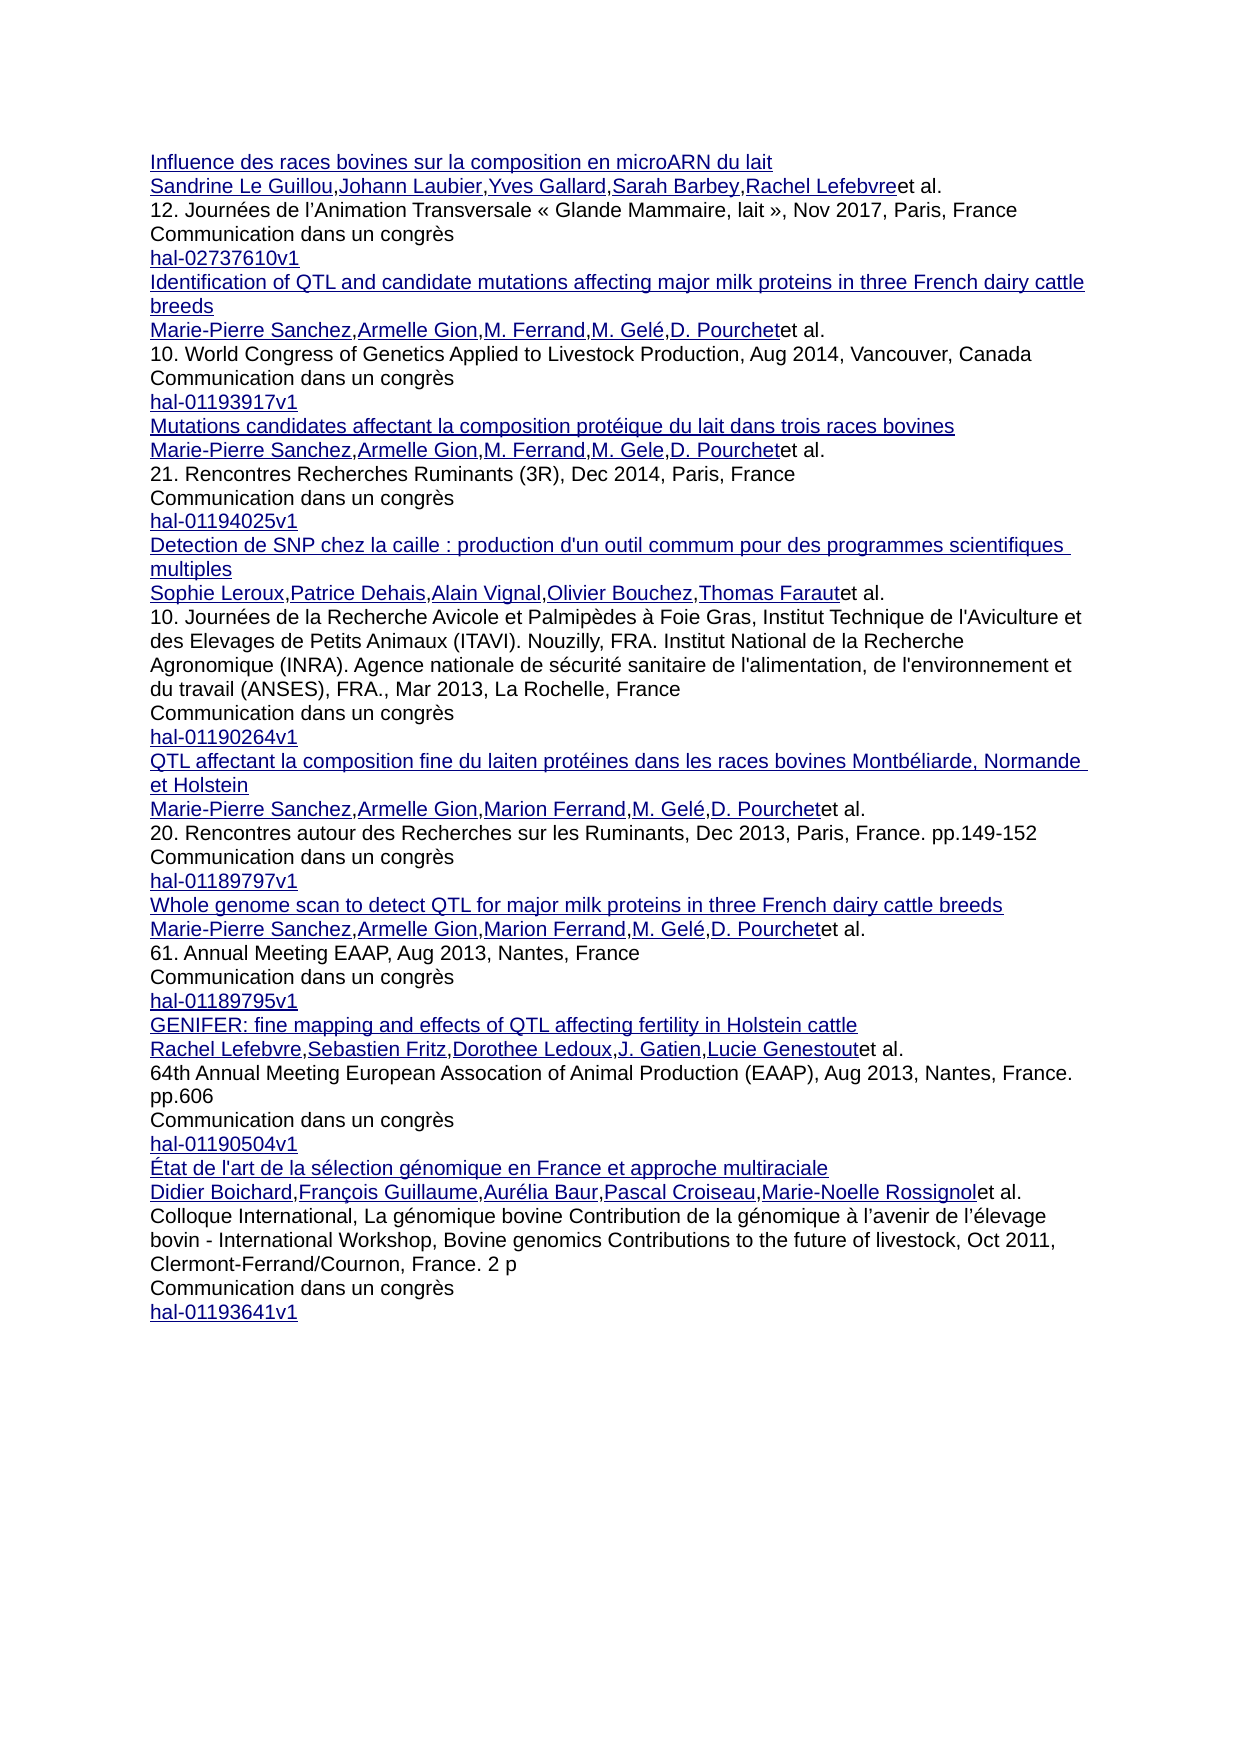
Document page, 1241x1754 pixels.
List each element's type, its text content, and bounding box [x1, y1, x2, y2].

table_cell Whole genome scan to detect QTL for major milk proteins in three French dairy cattle breeds Marie-Pierre Sanchez,Armelle Gion,Marion Ferrand,M. Gelé,D. Pourchetet al. 61. Annual Meeting EAAP, Aug 2013, Nantes, France Communication dans un congrès hal-01189795v1 [150, 893, 1090, 1012]
table_cell GENIFER: fine mapping and effects of QTL affecting fertility in Holstein cattle Rachel Lefebvre,Sebastien Fritz,Dorothee Ledoux,J. Gatien,Lucie Genestoutet al. 64th Annual Meeting European Assocation of Animal Production (EAAP), Aug 2013, Nantes, France. pp.606 Communication dans un congrès hal-01190504v1 [150, 1013, 1090, 1156]
table_cell QTL affectant la composition fine du laiten protéines dans les races bovines Montbéliarde, Normande et Holstein Marie-Pierre Sanchez,Armelle Gion,Marion Ferrand,M. Gelé,D. Pourchetet al. 20. Rencontres autour des Recherches sur les Ruminants, Dec 2013, Paris, France. pp.149-152 Communication dans un congrès hal-01189797v1 [150, 749, 1090, 893]
table_cell Mutations candidates affectant la composition protéique du lait dans trois races bovines Marie-Pierre Sanchez,Armelle Gion,M. Ferrand,M. Gele,D. Pourchetet al. 21. Rencontres Recherches Ruminants (3R), Dec 2014, Paris, France Communication dans un congrès hal-01194025v1 [150, 414, 1090, 533]
table_cell Influence des races bovines sur la composition en microARN du lait Sandrine Le Guillou,Johann Laubier,Yves Gallard,Sarah Barbey,Rachel Lefebvreet al. 12. Journées de l’Animation Transversale « Glande Mammaire, lait », Nov 2017, Paris, France Communication dans un congrès hal-02737610v1 [150, 150, 1090, 270]
table_cell Detection de SNP chez la caille : production d'un outil commum pour des programmes scientifiques multiples Sophie Leroux,Patrice Dehais,Alain Vignal,Olivier Bouchez,Thomas Farautet al. 10. Journées de la Recherche Avicole et Palmipèdes à Foie Gras, Institut Technique de l'Aviculture et des Elevages de Petits Animaux (ITAVI). Nouzilly, FRA. Institut National de la Recherche Agronomique (INRA). Agence nationale de sécurité sanitaire de l'alimentation, de l'environnement et du travail (ANSES), FRA., Mar 2013, La Rochelle, France Communication dans un congrès hal-01190264v1 [150, 533, 1090, 749]
table_cell État de l'art de la sélection génomique en France et approche multiraciale Didier Boichard,François Guillaume,Aurélia Baur,Pascal Croiseau,Marie-Noelle Rossignolet al. Colloque International, La génomique bovine Contribution de la génomique à l’avenir de l’élevage bovin - International Workshop, Bovine genomics Contributions to the future of livestock, Oct 2011, Clermont-Ferrand/Cournon, France. 2 p Communication dans un congrès hal-01193641v1 [150, 1156, 1090, 1324]
table_cell Identification of QTL and candidate mutations affecting major milk proteins in three French dairy cattle breeds Marie-Pierre Sanchez,Armelle Gion,M. Ferrand,M. Gelé,D. Pourchetet al. 10. World Congress of Genetics Applied to Livestock Production, Aug 2014, Vancouver, Canada Communication dans un congrès hal-01193917v1 [150, 270, 1090, 413]
